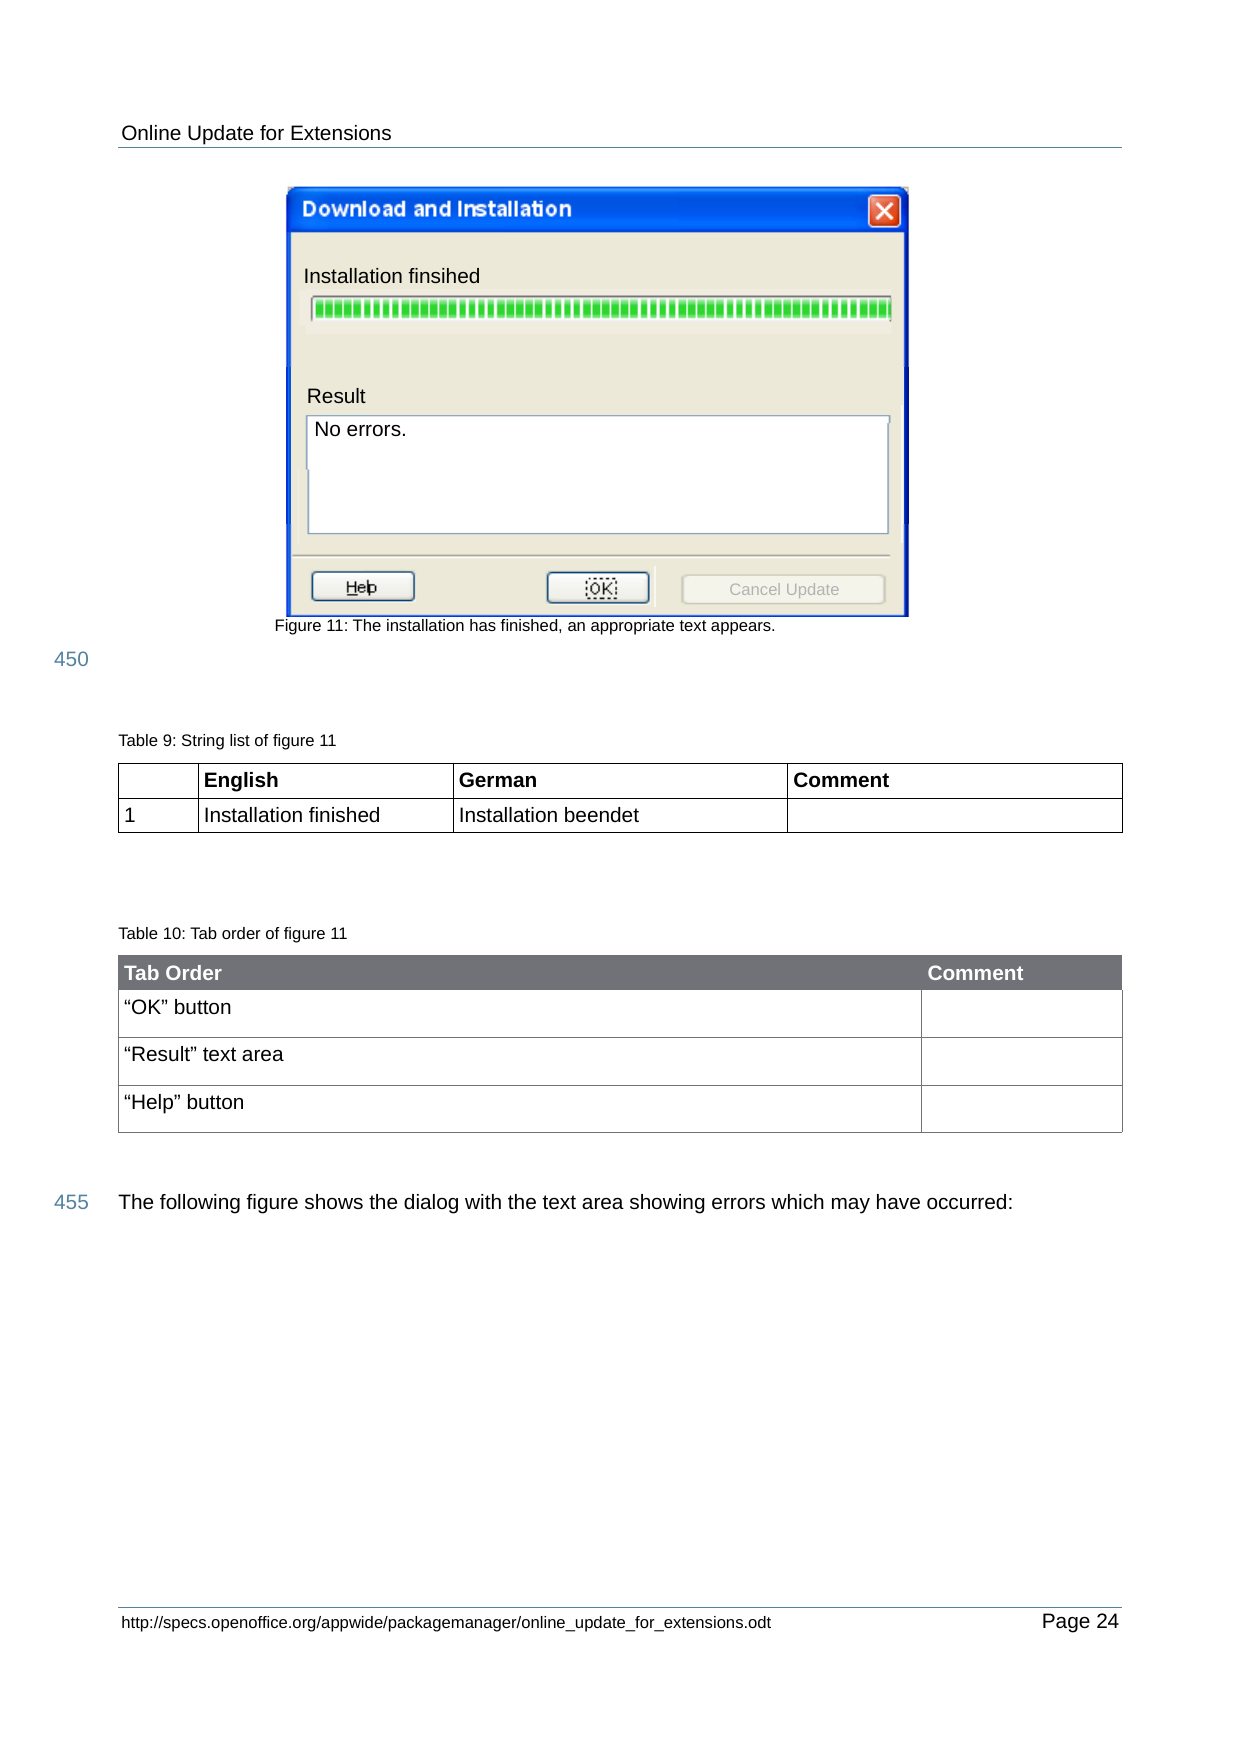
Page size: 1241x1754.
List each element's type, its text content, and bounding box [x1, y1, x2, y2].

table_header German [454, 764, 787, 797]
text Figure 11: The installation has finished, an appropriate text appears. [274, 617, 919, 635]
table_cell [788, 799, 1122, 832]
table_cell “Result” text area [119, 1038, 921, 1084]
table_cell “OK” button [119, 990, 921, 1037]
table_header Comment [788, 764, 1122, 797]
table_cell Installation beendet [454, 799, 787, 832]
text Table 9: String list of figure 11 [118, 731, 1122, 750]
table_cell Installation finished [199, 799, 453, 832]
table_header [119, 764, 198, 797]
table_header Comment [921, 955, 1122, 990]
table_cell “Help” button [119, 1086, 921, 1132]
text Table 10: Tab order of figure 11 [118, 924, 1122, 943]
table_cell [922, 1086, 1122, 1132]
table_cell [922, 1038, 1122, 1084]
text The following figure shows the dialog with the text area showing errors which may have occurred: [118, 1191, 1122, 1214]
table_header Tab Order [118, 955, 921, 990]
picture [274, 176, 920, 617]
table_cell 1 [119, 799, 198, 832]
table_cell [922, 990, 1122, 1037]
table_header English [199, 764, 453, 797]
